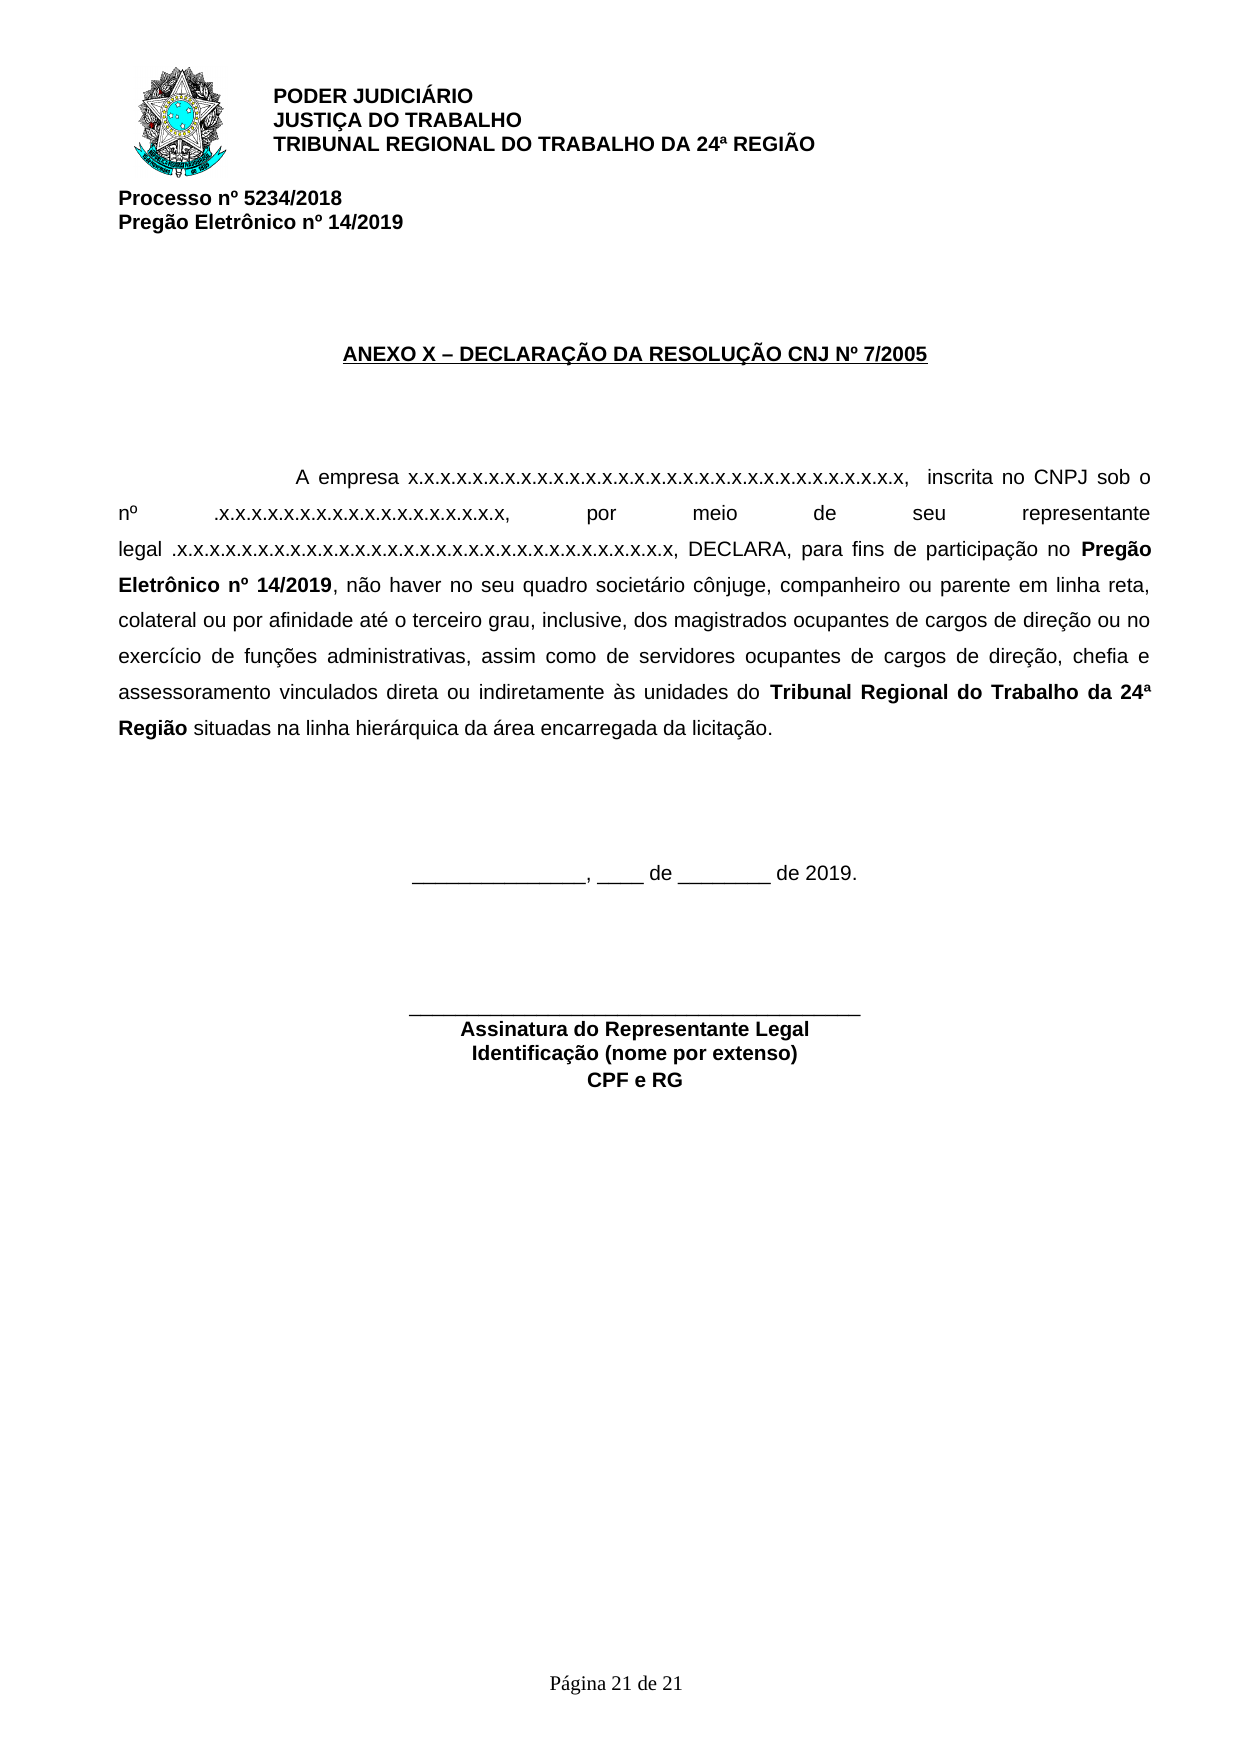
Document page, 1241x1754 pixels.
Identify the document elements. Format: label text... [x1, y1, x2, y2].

picture [133, 66, 228, 178]
text _______________________________________ [118, 993, 1152, 1017]
text CPF e RG [118, 1064, 1152, 1092]
text A empresa x.x.x.x.x.x.x.x.x.x.x.x.x.x.x.x.x.x.x.x.x.x.x.x.x.x.x.x.x.x.x, inscrita no CNPJ sob o nº .x.x.x.x.x.x.x.x.x.x.x.x.x.x.x.x.x.x, por meio de seu representante legal .x.x.x.x.x.x.x.x.x.x.x.x.x.x.x.x.x.x.x.x.x.x.x.x.x.x.x.x.x.x.x, DECLARA, para fins de participação no Pregão Eletrônico nº 14/2019, não haver no seu quadro societário cônjuge, companheiro ou parente em linha reta, colateral ou por afinidade até o terceiro grau, inclusive, dos magistrados ocupantes de cargos de direção ou no exercício de funções administrativas, assim como de servidores ocupantes de cargos de direção, chefia e assessoramento vinculados direta ou indiretamente às unidades do Tribunal Regional do Trabalho da 24ª Região situadas na linha hierárquica da área encarregada da licitação. [118, 464, 1152, 740]
text ANEXO X – DECLARAÇÃO DA RESOLUÇÃO CNJ Nº 7/2005 [118, 338, 1152, 368]
text Identificação (nome por extenso) [118, 1041, 1152, 1064]
text _______________, ____ de ________ de 2019. [118, 861, 1152, 885]
text Assinatura do Representante Legal [118, 1017, 1152, 1041]
